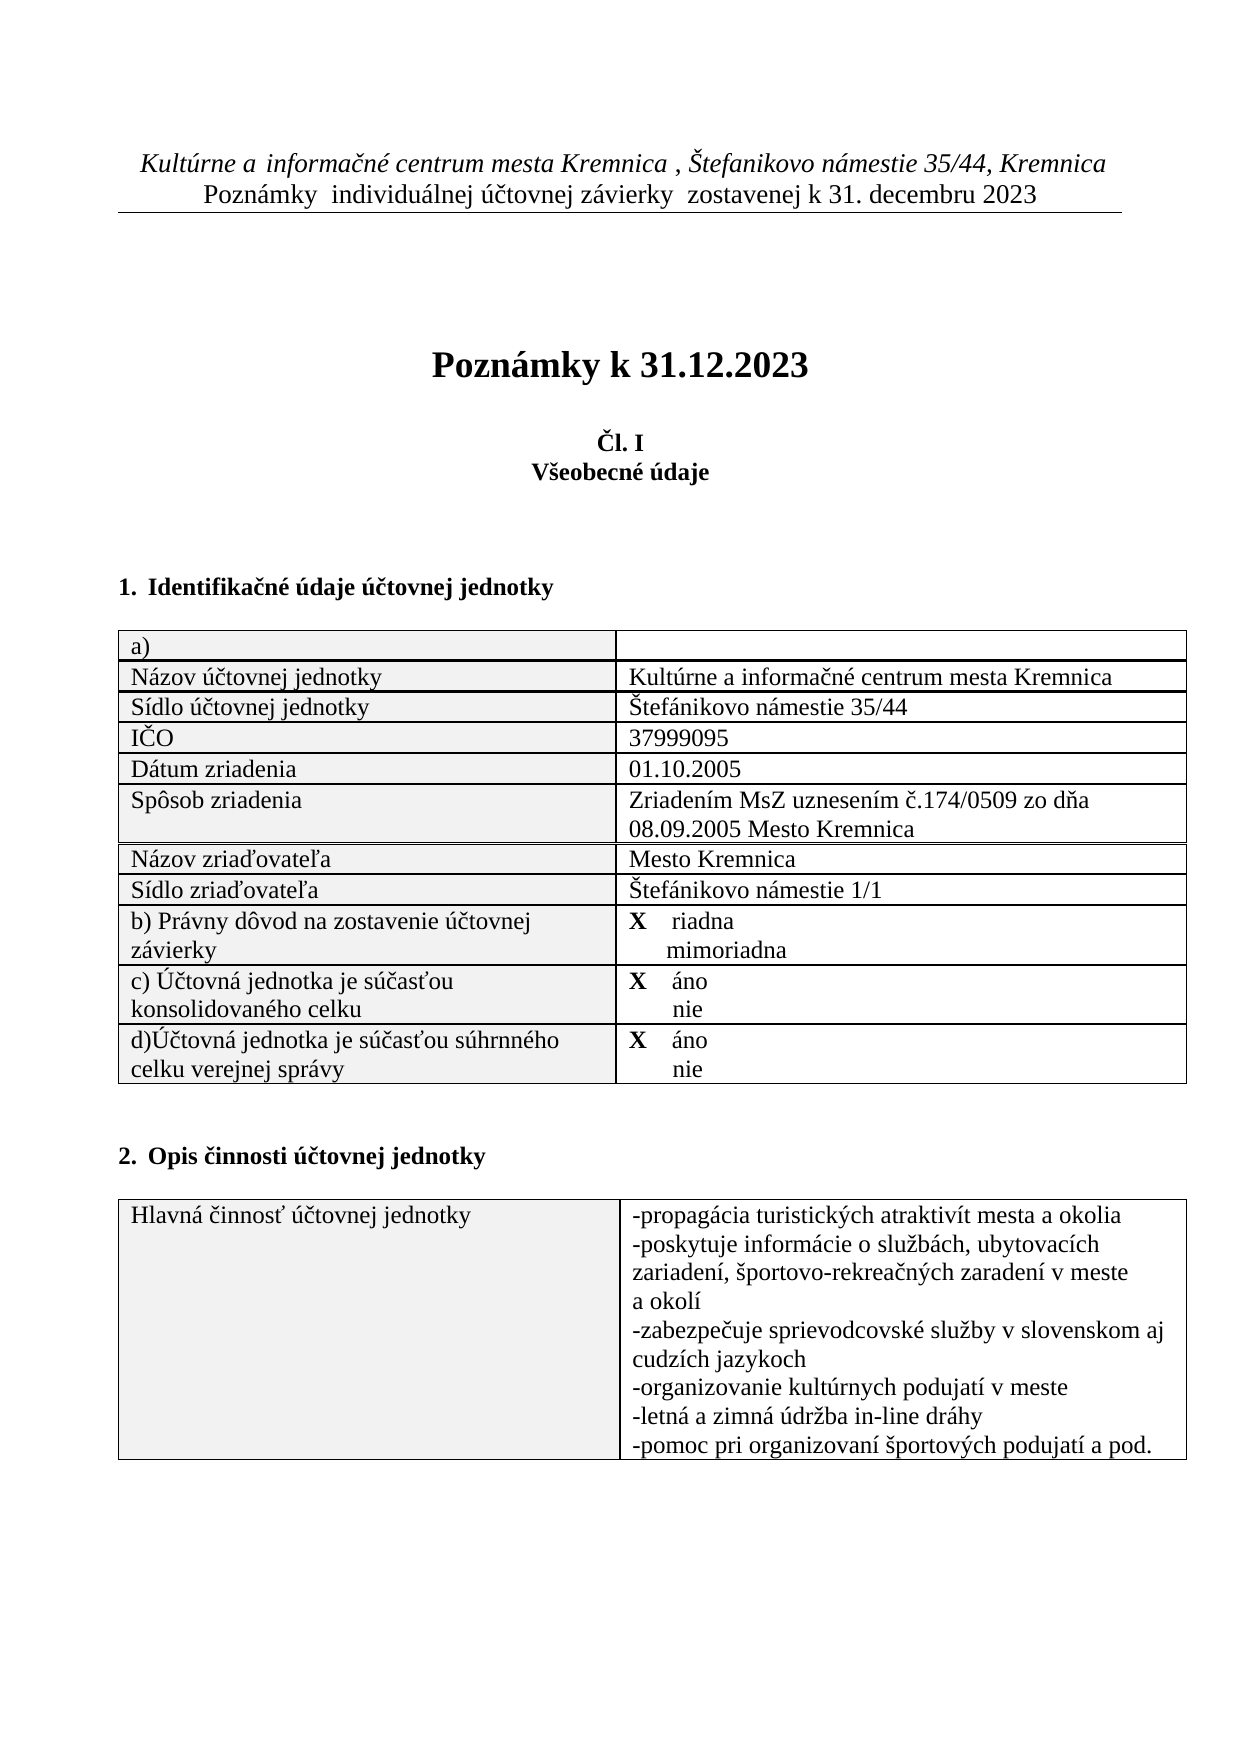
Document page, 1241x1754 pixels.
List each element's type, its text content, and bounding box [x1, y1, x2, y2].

text Poznámky individuálnej účtovnej závierky zostavenej k 31. decembru 2023 [118, 179, 1122, 212]
table_header a) [119, 631, 615, 659]
table_cell Sídlo zriaďovateľa [119, 875, 615, 904]
text Všeobecné údaje [118, 457, 1122, 486]
table_cell Dátum zriadenia [119, 754, 615, 783]
table_cell Zriadením MsZ uznesením č.174/0509 zo dňa 08.09.2005 Mesto Kremnica [617, 785, 1186, 842]
table_cell c) Účtovná jednotka je súčasťou konsolidovaného celku [119, 966, 615, 1023]
table_cell b) Právny dôvod na zostavenie účtovnej závierky [119, 906, 615, 964]
table_cell Sídlo účtovnej jednotky [119, 693, 615, 721]
table_cell 01.10.2005 [617, 754, 1186, 783]
table_cell Spôsob zriadenia [119, 785, 615, 842]
text Čl. I [118, 428, 1122, 457]
table_cell Kultúrne a informačné centrum mesta Kremnica [617, 662, 1186, 690]
table_header [617, 631, 1186, 659]
table_cell IČO [119, 723, 615, 752]
list Identifikačné údaje účtovnej jednotky [118, 572, 1122, 601]
table_header Hlavná činnosť účtovnej jednotky [119, 1200, 619, 1459]
table_cell Štefánikovo námestie 1/1 [617, 875, 1186, 904]
list Opis činnosti účtovnej jednotky [118, 1141, 1122, 1170]
table_cell X áno nie [617, 966, 1186, 1023]
table_cell 37999095 [617, 723, 1186, 752]
table_cell Mesto Kremnica [617, 845, 1186, 873]
table_header -propagácia turistických atraktivít mesta a okolia -poskytuje informácie o službách, ubytovacích zariadení, športovo-rekreačných zaradení v meste a okolí -zabezpečuje sprievodcovské služby v slovenskom aj cudzích jazykoch -organizovanie kultúrnych podujatí v meste -letná a zimná údržba in-line dráhy -pomoc pri organizovaní športových podujatí a pod. [621, 1200, 1186, 1459]
table_cell X áno nie [617, 1025, 1186, 1083]
text Poznámky k 31.12.2023 [118, 342, 1122, 385]
table_cell Názov zriaďovateľa [119, 845, 615, 873]
table_cell Štefánikovo námestie 35/44 [617, 693, 1186, 721]
table_cell Názov účtovnej jednotky [119, 662, 615, 690]
table_cell d)Účtovná jednotka je súčasťou súhrnného celku verejnej správy [119, 1025, 615, 1083]
table_cell X riadna mimoriadna [617, 906, 1186, 964]
text Kultúrne a informačné centrum mesta Kremnica , Štefanikovo námestie 35/44, Kremnica [118, 147, 1131, 179]
